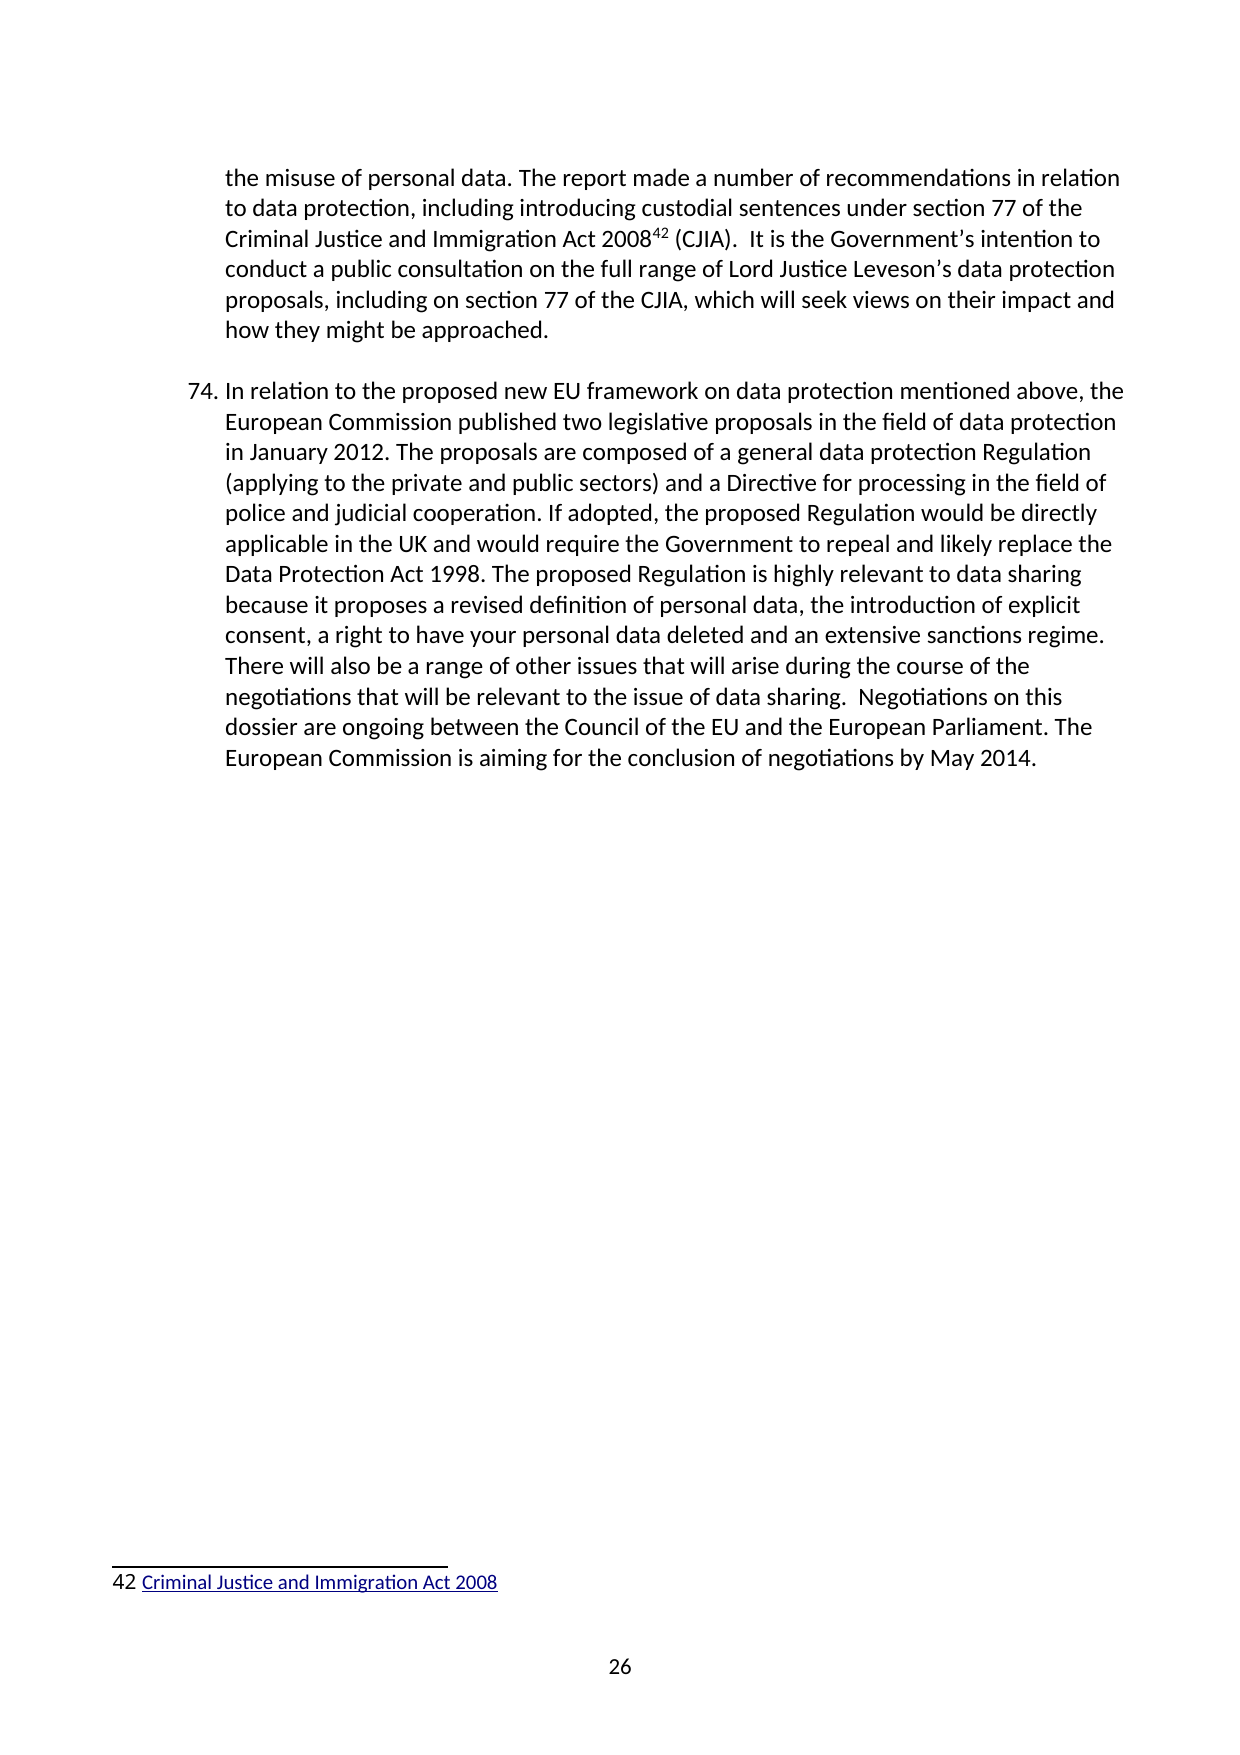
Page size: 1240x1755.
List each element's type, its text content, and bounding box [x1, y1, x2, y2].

list Criminal Justice and Immigration Act 2008 [112, 1567, 1127, 1596]
list the misuse of personal data. The report made a number of recommendations in relation to data protection, including introducing custodial sentences under section 77 of the Criminal Justice and Immigration Act 2008 (CJIA). It is the Government’s intention to conduct a public consultation on the full range of Lord Justice Leveson’s data protection proposals, including on section 77 of the CJIA, which will seek views on their impact and how they might be approached. [187, 162, 1127, 345]
list In relation to the proposed new EU framework on data protection mentioned above, the European Commission published two legislative proposals in the field of data protection in January 2012. The proposals are composed of a general data protection Regulation (applying to the private and public sectors) and a Directive for processing in the field of police and judicial cooperation. If adopted, the proposed Regulation would be directly applicable in the UK and would require the Government to repeal and likely replace the Data Protection Act 1998. The proposed Regulation is highly relevant to data sharing because it proposes a revised definition of personal data, the introduction of explicit consent, a right to have your personal data deleted and an extensive sanctions regime. There will also be a range of other issues that will arise during the course of the negotiations that will be relevant to the issue of data sharing. Negotiations on this dossier are ongoing between the Council of the EU and the European Parliament. The European Commission is aiming for the conclusion of negotiations by May 2014. [187, 375, 1127, 772]
